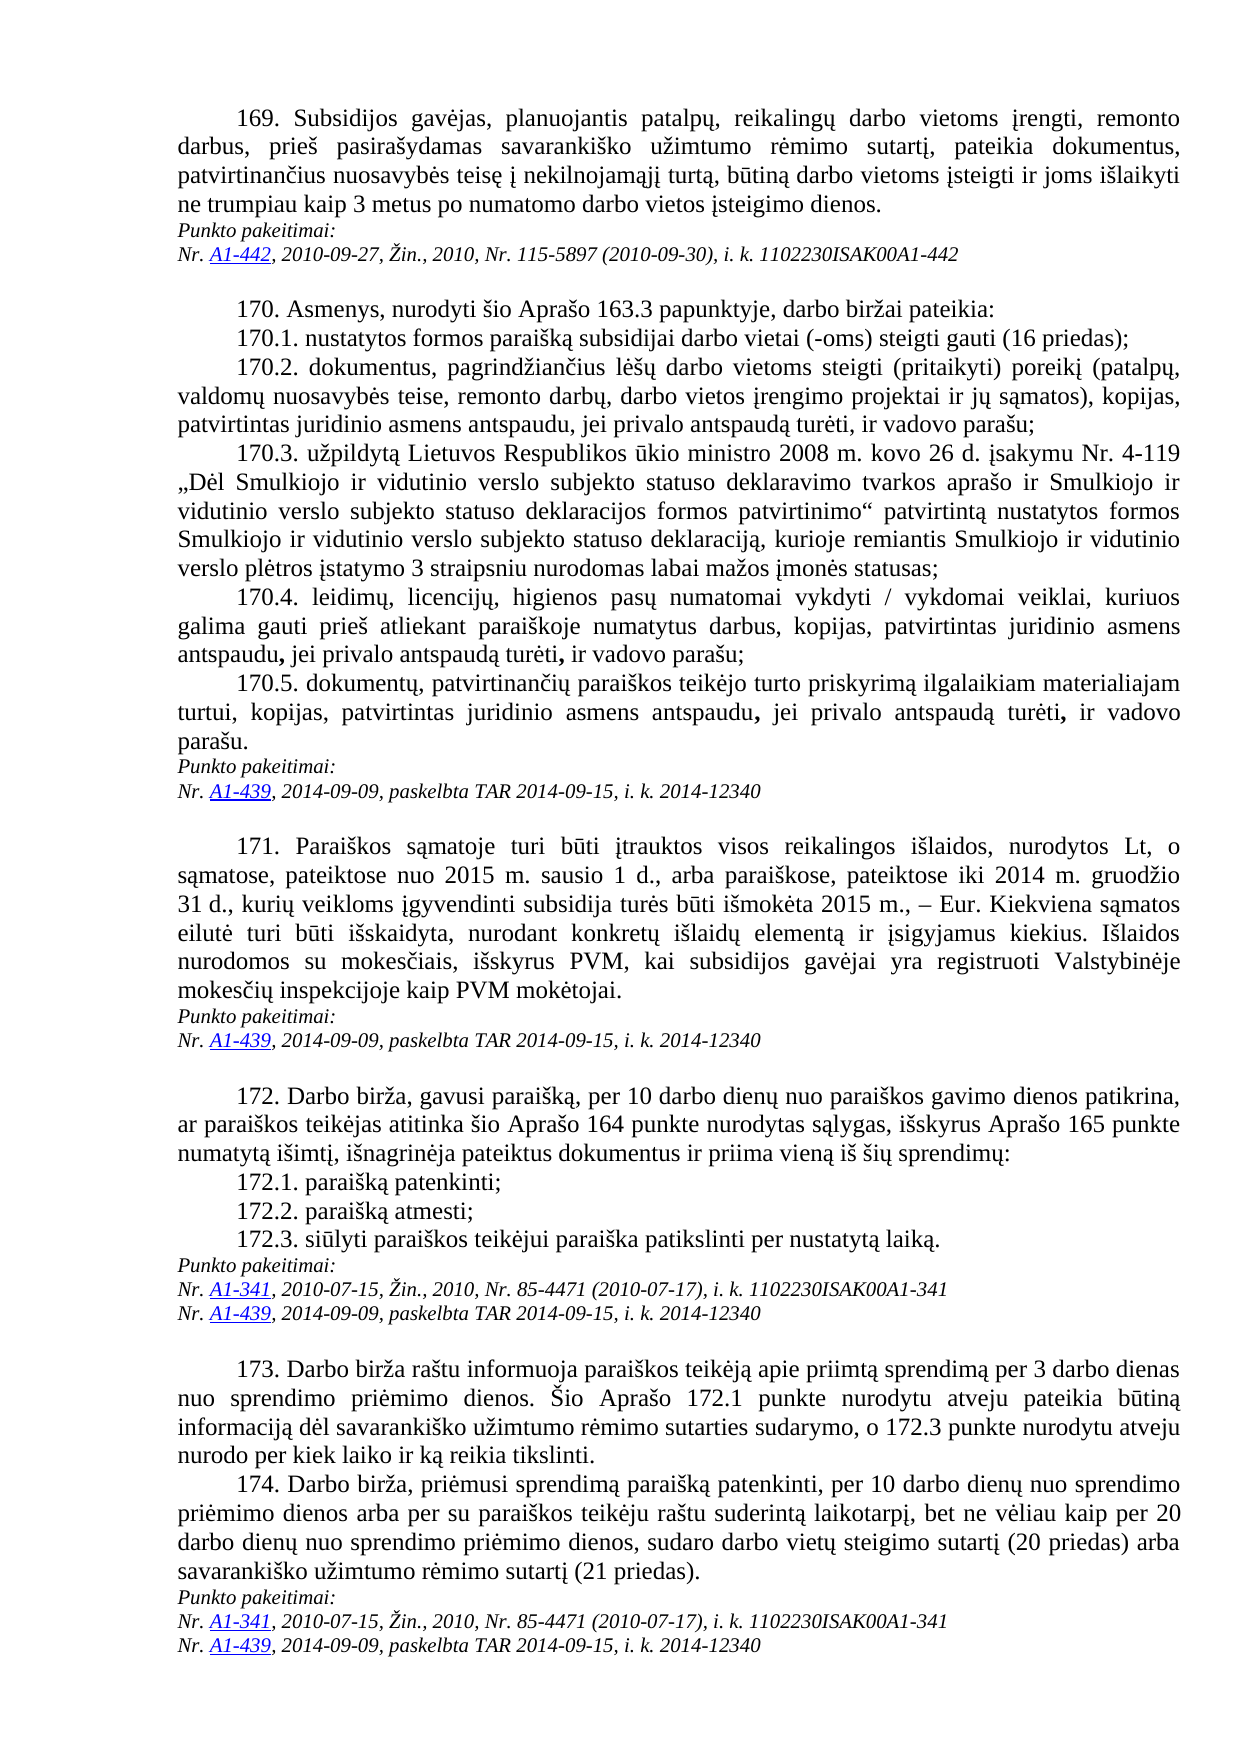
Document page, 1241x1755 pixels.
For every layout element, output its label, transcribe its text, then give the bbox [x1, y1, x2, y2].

text 170.2. dokumentus, pagrindžiančius lėšų darbo vietoms steigti (pritaikyti) poreikį (patalpų, valdomų nuosavybės teise, remonto darbų, darbo vietos įrengimo projektai ir jų sąmatos), kopijas, patvirtintas juridinio asmens antspaudu, jei privalo antspaudą turėti, ir vadovo parašu; [177, 352, 1181, 438]
text Nr. A1-439, 2014-09-09, paskelbta TAR 2014-09-15, i. k. 2014-12340 [177, 778, 1181, 803]
text Nr. A1-442, 2010-09-27, Žin., 2010, Nr. 115-5897 (2010-09-30), i. k. 1102230ISAK00A1-442 [177, 242, 1181, 266]
text Nr. A1-439, 2014-09-09, paskelbta TAR 2014-09-15, i. k. 2014-12340 [177, 1633, 1181, 1657]
text 172.2. paraišką atmesti; [177, 1196, 1181, 1224]
text 170.1. nustatytos formos paraišką subsidijai darbo vietai (-oms) steigti gauti (16 priedas); [177, 323, 1181, 352]
text 170. Asmenys, nurodyti šio Aprašo 163.3 papunktyje, darbo biržai pateikia: [177, 294, 1181, 323]
text 172.1. paraišką patenkinti; [177, 1167, 1181, 1196]
text Punkto pakeitimai: [177, 218, 1181, 242]
text 170.3. užpildytą Lietuvos Respublikos ūkio ministro 2008 m. kovo 26 d. įsakymu Nr. 4-119 „Dėl Smulkiojo ir vidutinio verslo subjekto statuso deklaravimo tvarkos aprašo ir Smulkiojo ir vidutinio verslo subjekto statuso deklaracijos formos patvirtinimo“ patvirtintą nustatytos formos Smulkiojo ir vidutinio verslo subjekto statuso deklaraciją, kurioje remiantis Smulkiojo ir vidutinio verslo plėtros įstatymo 3 straipsniu nurodomas labai mažos įmonės statusas; [177, 438, 1181, 582]
text Nr. A1-341, 2010-07-15, Žin., 2010, Nr. 85-4471 (2010-07-17), i. k. 1102230ISAK00A1-341 [177, 1277, 1181, 1301]
text 173. Darbo birža raštu informuoja paraiškos teikėją apie priimtą sprendimą per 3 darbo dienas nuo sprendimo priėmimo dienos. Šio Aprašo 172.1 punkte nurodytu atveju pateikia būtiną informaciją dėl savarankiško užimtumo rėmimo sutarties sudarymo, o 172.3 punkte nurodytu atveju nurodo per kiek laiko ir ką reikia tikslinti. [177, 1354, 1181, 1469]
text Nr. A1-439, 2014-09-09, paskelbta TAR 2014-09-15, i. k. 2014-12340 [177, 1301, 1181, 1325]
text Punkto pakeitimai: [177, 1253, 1181, 1277]
text 169. Subsidijos gavėjas, planuojantis patalpų, reikalingų darbo vietoms įrengti, remonto darbus, prieš pasirašydamas savarankiško užimtumo rėmimo sutartį, pateikia dokumentus, patvirtinančius nuosavybės teisę į nekilnojamąjį turtą, būtiną darbo vietoms įsteigti ir joms išlaikyti ne trumpiau kaip 3 metus po numatomo darbo vietos įsteigimo dienos. [177, 103, 1181, 218]
text Punkto pakeitimai: [177, 754, 1181, 778]
text Punkto pakeitimai: [177, 1004, 1181, 1028]
text Nr. A1-439, 2014-09-09, paskelbta TAR 2014-09-15, i. k. 2014-12340 [177, 1028, 1181, 1052]
text 172. Darbo birža, gavusi paraišką, per 10 darbo dienų nuo paraiškos gavimo dienos patikrina, ar paraiškos teikėjas atitinka šio Aprašo 164 punkte nurodytas sąlygas, išskyrus Aprašo 165 punkte numatytą išimtį, išnagrinėja pateiktus dokumentus ir priima vieną iš šių sprendimų: [177, 1081, 1181, 1167]
text 174. Darbo birža, priėmusi sprendimą paraišką patenkinti, per 10 darbo dienų nuo sprendimo priėmimo dienos arba per su paraiškos teikėju raštu suderintą laikotarpį, bet ne vėliau kaip per 20 darbo dienų nuo sprendimo priėmimo dienos, sudaro darbo vietų steigimo sutartį (20 priedas) arba savarankiško užimtumo rėmimo sutartį (21 priedas). [177, 1469, 1181, 1585]
text 172.3. siūlyti paraiškos teikėjui paraiška patikslinti per nustatytą laiką. [177, 1224, 1181, 1253]
text Nr. A1-341, 2010-07-15, Žin., 2010, Nr. 85-4471 (2010-07-17), i. k. 1102230ISAK00A1-341 [177, 1609, 1181, 1633]
text 170.4. leidimų, licencijų, higienos pasų numatomai vykdyti / vykdomai veiklai, kuriuos galima gauti prieš atliekant paraiškoje numatytus darbus, kopijas, patvirtintas juridinio asmens antspaudu, jei privalo antspaudą turėti, ir vadovo parašu; [177, 582, 1181, 668]
text 170.5. dokumentų, patvirtinančių paraiškos teikėjo turto priskyrimą ilgalaikiam materialiajam turtui, kopijas, patvirtintas juridinio asmens antspaudu, jei privalo antspaudą turėti, ir vadovo parašu. [177, 668, 1181, 754]
text Punkto pakeitimai: [177, 1585, 1181, 1609]
text 171. Paraiškos sąmatoje turi būti įtrauktos visos reikalingos išlaidos, nurodytos Lt, o sąmatose, pateiktose nuo 2015 m. sausio 1 d., arba paraiškose, pateiktose iki 2014 m. gruodžio 31 d., kurių veikloms įgyvendinti subsidija turės būti išmokėta 2015 m., – Eur. Kiekviena sąmatos eilutė turi būti išskaidyta, nurodant konkretų išlaidų elementą ir įsigyjamus kiekius. Išlaidos nurodomos su mokesčiais, išskyrus PVM, kai subsidijos gavėjai yra registruoti Valstybinėje mokesčių inspekcijoje kaip PVM mokėtojai. [177, 831, 1181, 1004]
